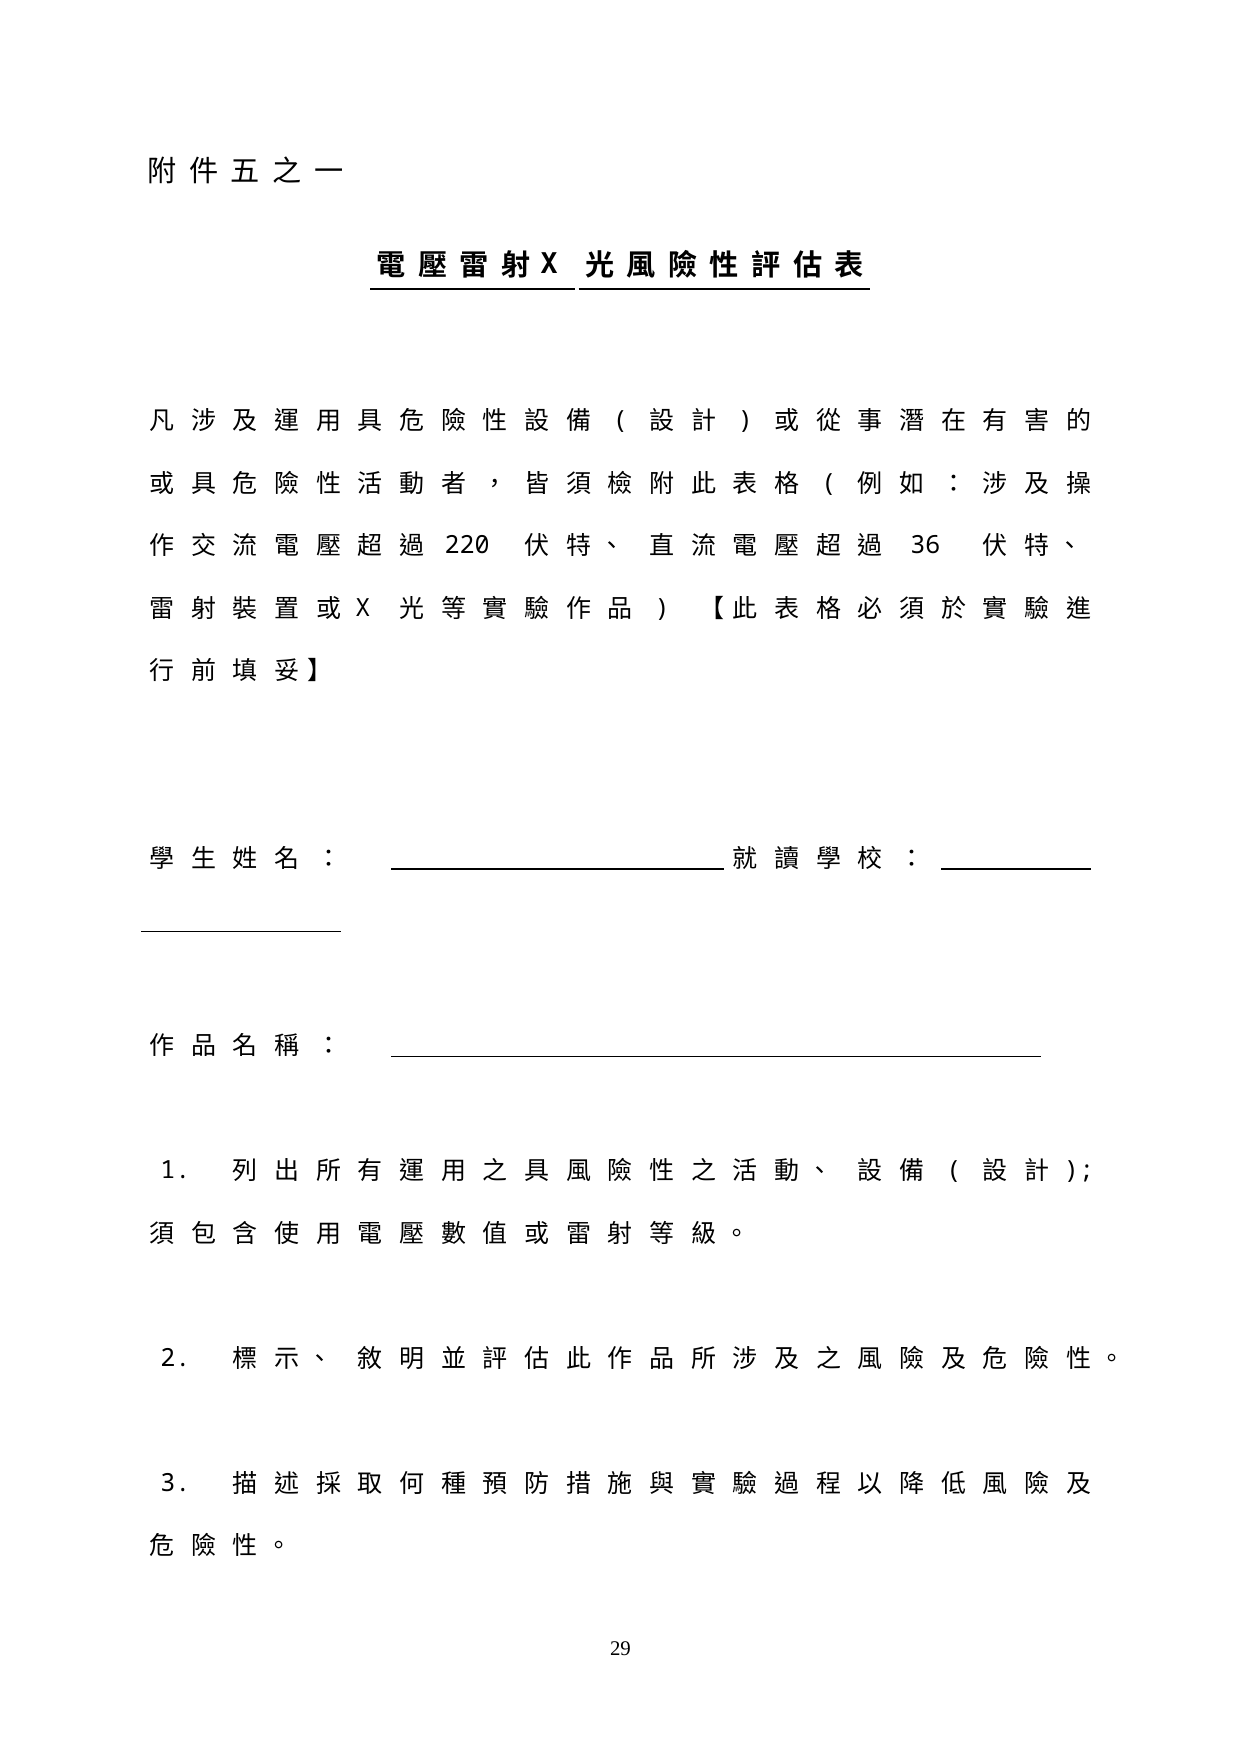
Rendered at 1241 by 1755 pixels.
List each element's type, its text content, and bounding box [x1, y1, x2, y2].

text 附件五之一 [141, 127, 1099, 189]
text 學生姓名： 就讀學校： [141, 814, 1099, 939]
text 電壓雷射X 光風險性評估表 [141, 189, 1099, 314]
text 1. 列出所有運用之具風險性之活動、設備(設計);須包含使用電壓數值或雷射等級。 [141, 1127, 1099, 1252]
text 凡涉及運用具危險性設備(設計)或從事潛在有害的或具危險性活動者，皆須檢附此表格(例如：涉及操作交流電壓超過220 伏特、直流電壓超過36 伏特、雷射裝置或X 光等實驗作品)【此表格必須於實驗進行前填妥】 [141, 377, 1099, 689]
text 作品名稱： [141, 1002, 1099, 1064]
text 2. 標示、敘明並評估此作品所涉及之風險及危險性。 [141, 1314, 1099, 1377]
text 3. 描述採取何種預防措施與實驗過程以降低風險及危險性。 [141, 1439, 1099, 1564]
